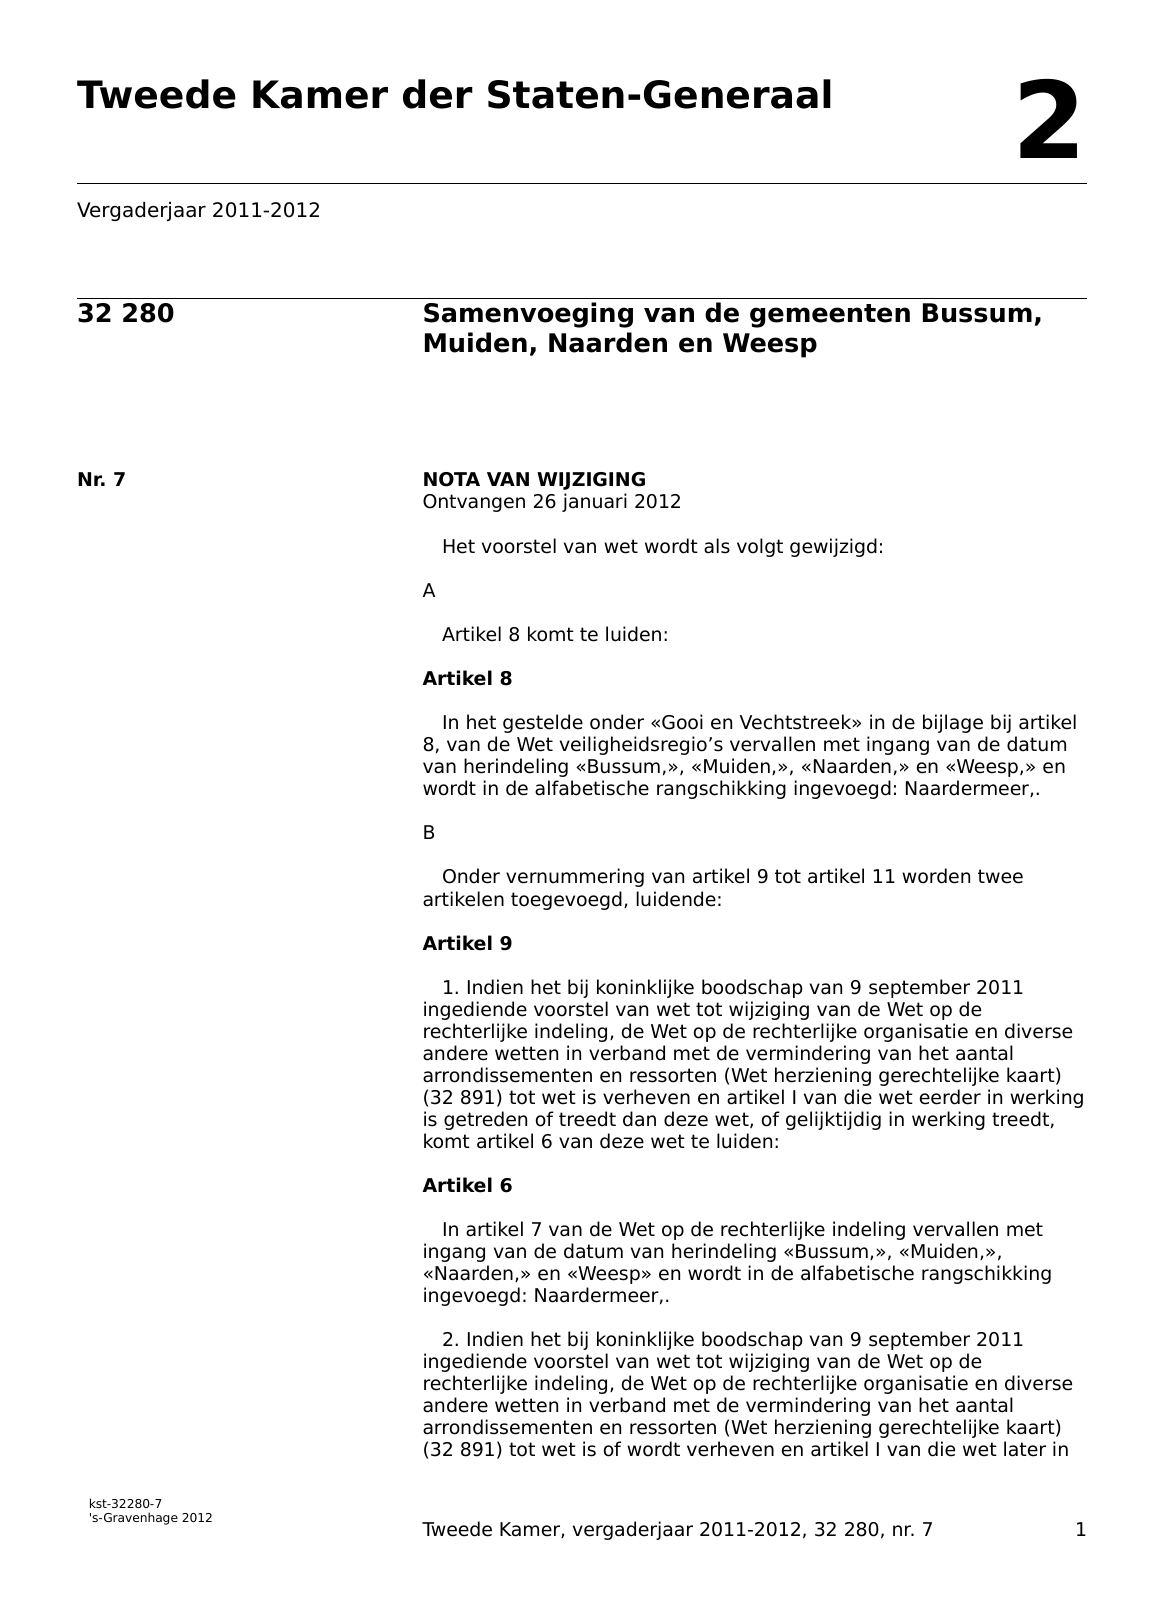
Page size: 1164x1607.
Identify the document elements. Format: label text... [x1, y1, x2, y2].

text Artikel 8 komt te luiden: [422, 624, 1087, 646]
text Het voorstel van wet wordt als volgt gewijzigd: [422, 536, 1087, 557]
table_cell Vergaderjaar 2011-2012 [77, 184, 1087, 298]
subtitle Artikel 9 [422, 933, 1087, 954]
subtitle Artikel 8 [422, 668, 1087, 690]
text kst-32280-7 [88, 1497, 323, 1511]
text In het gestelde onder «Gooi en Vechtstreek» in de bijlage bij artikel 8, van de Wet veiligheidsregio’s vervallen met ingang van de datum van herindeling «Bussum,», «Muiden,», «Naarden,» en «Weesp,» en wordt in de alfabetische rangschikking ingevoegd: Naardermeer,. [422, 712, 1087, 800]
text 1. Indien het bij koninklijke boodschap van 9 september 2011 ingediende voorstel van wet tot wijziging van de Wet op de rechterlijke indeling, de Wet op de rechterlijke organisatie en diverse andere wetten in verband met de vermindering van het aantal arrondissementen en ressorten (Wet herziening gerechtelijke kaart) (32 891) tot wet is verheven en artikel I van die wet eerder in werking is getreden of treedt dan deze wet, of gelijktijdig in werking treedt, komt artikel 6 van deze wet te luiden: [422, 977, 1087, 1153]
text Ontvangen 26 januari 2012 [422, 491, 1087, 513]
subtitle Artikel 6 [422, 1175, 1087, 1197]
text 's-Gravenhage 2012 [88, 1511, 323, 1525]
subtitle A [422, 580, 1087, 602]
subtitle Nr. 7 NOTA VAN WIJZIGING [77, 469, 1087, 491]
table_header Tweede Kamer der Staten-Generaal [77, 59, 886, 183]
text Onder vernummering van artikel 9 tot artikel 11 worden twee artikelen toegevoegd, luidende: [422, 866, 1087, 910]
subtitle 32 280 Samenvoeging van de gemeenten Bussum, Muiden, Naarden en Weesp [77, 299, 1087, 358]
text In artikel 7 van de Wet op de rechterlijke indeling vervallen met ingang van de datum van herindeling «Bussum,», «Muiden,», «Naarden,» en «Weesp» en wordt in de alfabetische rangschikking ingevoegd: Naardermeer,. [422, 1219, 1087, 1307]
subtitle B [422, 822, 1087, 844]
text 2. Indien het bij koninklijke boodschap van 9 september 2011 ingediende voorstel van wet tot wijziging van de Wet op de rechterlijke indeling, de Wet op de rechterlijke organisatie en diverse andere wetten in verband met de vermindering van het aantal arrondissementen en ressorten (Wet herziening gerechtelijke kaart) (32 891) tot wet is of wordt verheven en artikel I van die wet later in [422, 1329, 1087, 1461]
table_header 2 [886, 59, 1087, 183]
